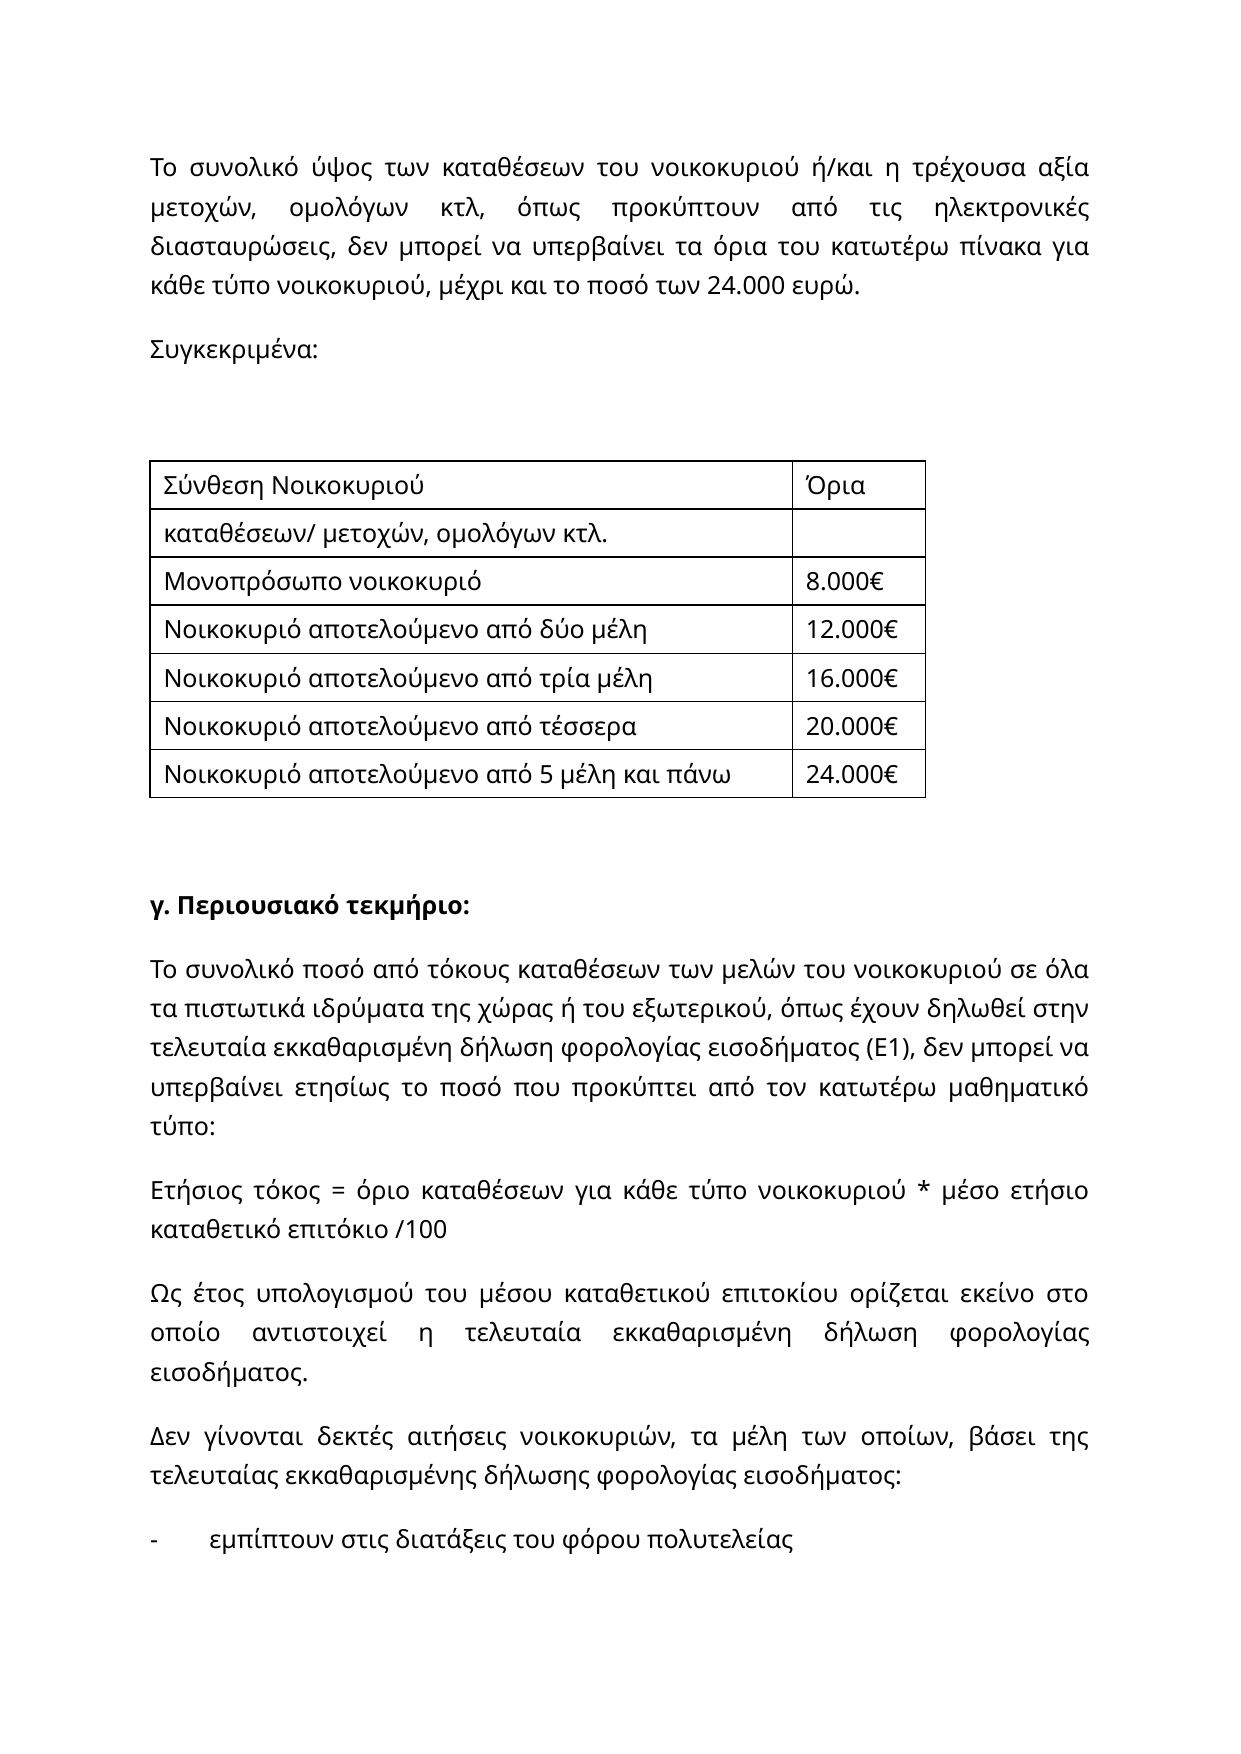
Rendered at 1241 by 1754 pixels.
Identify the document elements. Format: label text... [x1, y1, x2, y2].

table_cell 24.000€ [793, 750, 925, 797]
table_cell Νοικοκυριό αποτελούμενο από δύο μέλη [151, 606, 792, 652]
table_cell 8.000€ [793, 558, 925, 604]
table_cell 12.000€ [793, 606, 925, 652]
table_header Σύνθεση Νοικοκυριού [151, 462, 792, 508]
text Ως έτος υπολογισμού του μέσου καταθετικού επιτοκίου ορίζεται εκείνο στο οποίο αντιστοιχεί η τελευταία εκκαθαρισμένη δήλωση φορολογίας εισοδήματος. [150, 1276, 1090, 1388]
table_header Όρια [793, 462, 925, 508]
table_cell Νοικοκυριό αποτελούμενο από 5 μέλη και πάνω [151, 750, 792, 797]
text Το συνολικό ποσό από τόκους καταθέσεων των μελών του νοικοκυριού σε όλα τα πιστωτικά ιδρύματα της χώρας ή του εξωτερικού, όπως έχουν δηλωθεί στην τελευταία εκκαθαρισμένη δήλωση φορολογίας εισοδήματος (Ε1), δεν μπορεί να υπερβαίνει ετησίως το ποσό που προκύπτει από τον κατωτέρω μαθηματικό τύπο: [150, 952, 1090, 1142]
text γ. Περιουσιακό τεκμήριο: [150, 888, 1090, 922]
list - εμπίπτουν στις διατάξεις του φόρου πολυτελείας [150, 1522, 1090, 1556]
table_cell Μονοπρόσωπο νοικοκυριό [151, 558, 792, 604]
table_cell καταθέσεων/ μετοχών, ομολόγων κτλ. [151, 510, 792, 556]
table_cell [793, 510, 925, 556]
text Συγκεκριμένα: [150, 332, 1090, 366]
table_cell Νοικοκυριό αποτελούμενο από τρία μέλη [151, 654, 792, 701]
table_cell Νοικοκυριό αποτελούμενο από τέσσερα [151, 702, 792, 749]
text Ετήσιος τόκος = όριο καταθέσεων για κάθε τύπο νοικοκυριού * μέσο ετήσιο καταθετικό επιτόκιο /100 [150, 1173, 1090, 1246]
text Δεν γίνονται δεκτές αιτήσεις νοικοκυριών, τα μέλη των οποίων, βάσει της τελευταίας εκκαθαρισμένης δήλωσης φορολογίας εισοδήματος: [150, 1418, 1090, 1492]
table_cell 20.000€ [793, 702, 925, 749]
table_cell 16.000€ [793, 654, 925, 701]
text Το συνολικό ύψος των καταθέσεων του νοικοκυριού ή/και η τρέχουσα αξία μετοχών, ομολόγων κτλ, όπως προκύπτουν από τις ηλεκτρονικές διασταυρώσεις, δεν μπορεί να υπερβαίνει τα όρια του κατωτέρω πίνακα για κάθε τύπο νοικοκυριού, μέχρι και το ποσό των 24.000 ευρώ. [150, 150, 1090, 302]
